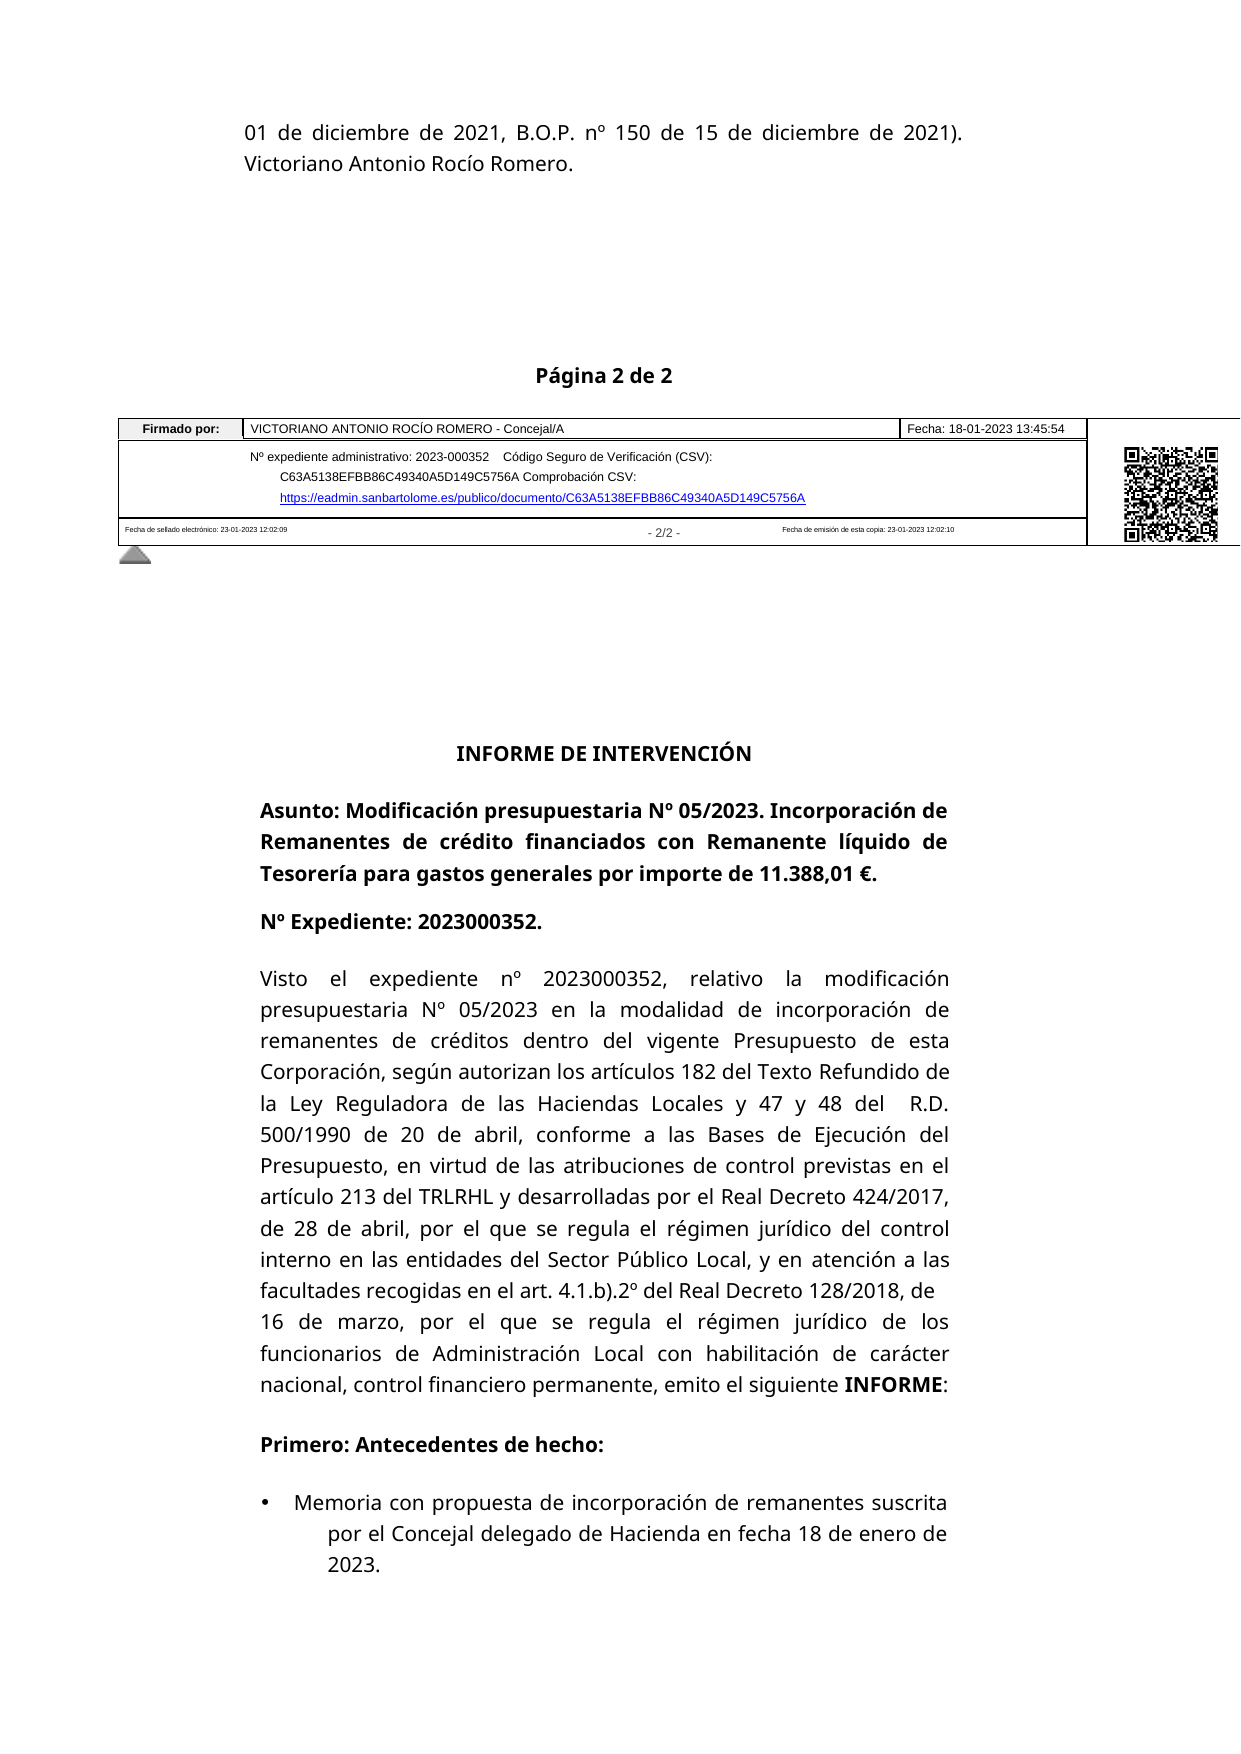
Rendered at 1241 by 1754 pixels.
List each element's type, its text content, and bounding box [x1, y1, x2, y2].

table_header Firmado por: [119, 419, 242, 436]
table_cell Fecha de sellado electrónico: 23-01-2023 12:02:09 - 2/2 - Fecha de emisión de esta copia: 23-01-2023 12:02:10 [119, 519, 1086, 545]
text Página 2 de 2 [260, 361, 947, 389]
list Memoria con propuesta de incorporación de remanentes suscrita por el Concejal delegado de Hacienda en fecha 18 de enero de 2023. [261, 1488, 948, 1578]
table_cell Nº expediente administrativo: 2023-000352 Código Seguro de Verificación (CSV): C63A5138EFBB86C49340A5D149C5756A Comprobación CSV: https://eadmin.sanbartolome.es/publico/documento/C63A5138EFBB86C49340A5D149C5756A [119, 441, 1086, 517]
text Primero: Antecedentes de hecho: [260, 1430, 1122, 1459]
text Visto el expediente nº 2023000352, relativo la modificación presupuestaria Nº 05/2023 en la modalidad de incorporación de remanentes de créditos dentro del vigente Presupuesto de esta Corporación, según autorizan los artículos 182 del Texto Refundido de la Ley Reguladora de las Haciendas Locales y 47 y 48 del R.D. 500/1990 de 20 de abril, conforme a las Bases de Ejecución del Presupuesto, en virtud de las atribuciones de control previstas en el artículo 213 del TRLRHL y desarrolladas por el Real Decreto 424/2017, de 28 de abril, por el que se regula el régimen jurídico del control interno en las entidades del Sector Público Local, y en atención a las facultades recogidas en el art. 4.1.b).2º del Real Decreto 128/2018, de [260, 964, 950, 1305]
table_header [1088, 419, 1240, 545]
table_header VICTORIANO ANTONIO ROCÍO ROMERO - Concejal/A [244, 419, 899, 438]
text INFORME DE INTERVENCIÓN [260, 739, 949, 768]
table_header Fecha: 18-01-2023 13:45:54 [901, 419, 1086, 438]
text 16 de marzo, por el que se regula el régimen jurídico de los funcionarios de Administración Local con habilitación de carácter nacional, control financiero permanente, emito el siguiente INFORME: [260, 1307, 950, 1398]
text Asunto: Modificación presupuestaria Nº 05/2023. Incorporación de Remanentes de crédito financiados con Remanente líquido de Tesorería para gastos generales por importe de 11.388,01 €. [260, 796, 948, 887]
text 01 de diciembre de 2021, B.O.P. nº 150 de 15 de diciembre de 2021). Victoriano Antonio Rocío Romero. [244, 118, 963, 178]
text Nº Expediente: 2023000352. [260, 907, 1122, 936]
